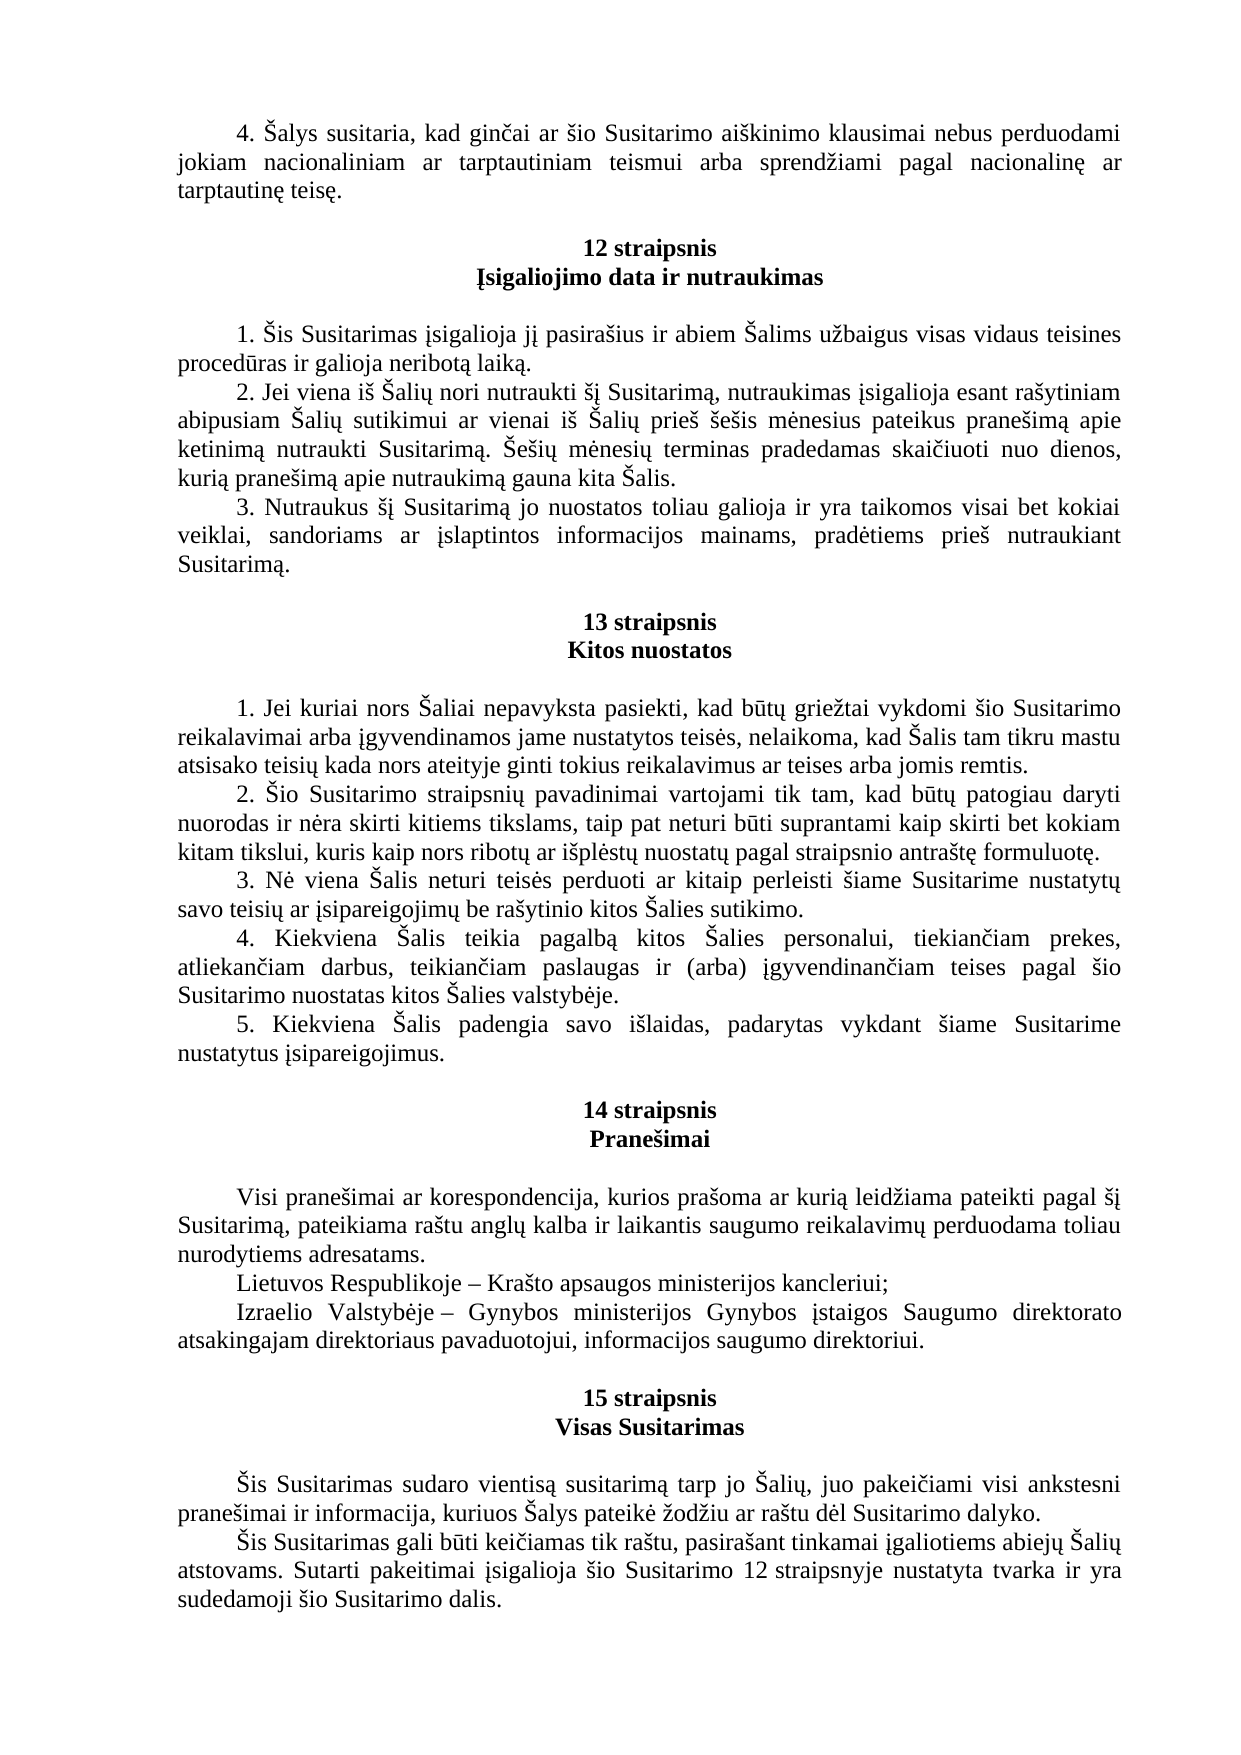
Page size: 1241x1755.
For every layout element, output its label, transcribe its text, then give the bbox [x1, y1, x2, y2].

text 2. Šio Susitarimo straipsnių pavadinimai vartojami tik tam, kad būtų patogiau daryti nuorodas ir nėra skirti kitiems tikslams, taip pat neturi būti suprantami kaip skirti bet kokiam kitam tikslui, kuris kaip nors ribotų ar išplėstų nuostatų pagal straipsnio antraštę formuluotę. [177, 779, 1122, 866]
text 4. Šalys susitaria, kad ginčai ar šio Susitarimo aiškinimo klausimai nebus perduodami jokiam nacionaliniam ar tarptautiniam teismui arba sprendžiami pagal nacionalinę ar tarptautinę teisę. [177, 118, 1122, 204]
text 3. Nė viena Šalis neturi teisės perduoti ar kitaip perleisti šiame Susitarime nustatytų savo teisių ar įsipareigojimų be rašytinio kitos Šalies sutikimo. [177, 866, 1122, 923]
text Kitos nuostatos [177, 636, 1122, 664]
text 14 straipsnis [177, 1096, 1122, 1124]
text 15 straipsnis [177, 1383, 1122, 1412]
text 5. Kiekviena Šalis padengia savo išlaidas, padarytas vykdant šiame Susitarime nustatytus įsipareigojimus. [177, 1009, 1122, 1067]
text 4. Kiekviena Šalis teikia pagalbą kitos Šalies personalui, tiekiančiam prekes, atliekančiam darbus, teikiančiam paslaugas ir (arba) įgyvendinančiam teises pagal šio Susitarimo nuostatas kitos Šalies valstybėje. [177, 923, 1122, 1009]
text Lietuvos Respublikoje – Krašto apsaugos ministerijos kancleriui; [177, 1268, 1122, 1297]
text 1. Šis Susitarimas įsigalioja jį pasirašius ir abiem Šalims užbaigus visas vidaus teisines procedūras ir galioja neribotą laiką. [177, 319, 1122, 377]
text Visas Susitarimas [177, 1412, 1122, 1441]
text 2. Jei viena iš Šalių nori nutraukti šį Susitarimą, nutraukimas įsigalioja esant rašytiniam abipusiam Šalių sutikimui ar vienai iš Šalių prieš šešis mėnesius pateikus pranešimą apie ketinimą nutraukti Susitarimą. Šešių mėnesių terminas pradedamas skaičiuoti nuo dienos, kurią pranešimą apie nutraukimą gauna kita Šalis. [177, 377, 1122, 492]
text 1. Jei kuriai nors Šaliai nepavyksta pasiekti, kad būtų griežtai vykdomi šio Susitarimo reikalavimai arba įgyvendinamos jame nustatytos teisės, nelaikoma, kad Šalis tam tikru mastu atsisako teisių kada nors ateityje ginti tokius reikalavimus ar teises arba jomis remtis. [177, 693, 1122, 779]
text 3. Nutraukus šį Susitarimą jo nuostatos toliau galioja ir yra taikomos visai bet kokiai veiklai, sandoriams ar įslaptintos informacijos mainams, pradėtiems prieš nutraukiant Susitarimą. [177, 492, 1122, 578]
text Izraelio Valstybėje – Gynybos ministerijos Gynybos įstaigos Saugumo direktorato atsakingajam direktoriaus pavaduotojui, informacijos saugumo direktoriui. [177, 1297, 1122, 1354]
text Šis Susitarimas sudaro vientisą susitarimą tarp jo Šalių, juo pakeičiami visi ankstesni pranešimai ir informacija, kuriuos Šalys pateikė žodžiu ar raštu dėl Susitarimo dalyko. [177, 1469, 1122, 1527]
text Visi pranešimai ar korespondencija, kurios prašoma ar kurią leidžiama pateikti pagal šį Susitarimą, pateikiama raštu anglų kalba ir laikantis saugumo reikalavimų perduodama toliau nurodytiems adresatams. [177, 1182, 1122, 1268]
text 13 straipsnis [177, 607, 1122, 636]
text Pranešimai [177, 1124, 1122, 1153]
text 12 straipsnis [177, 233, 1122, 262]
text Šis Susitarimas gali būti keičiamas tik raštu, pasirašant tinkamai įgaliotiems abiejų Šalių atstovams. Sutarti pakeitimai įsigalioja šio Susitarimo 12 straipsnyje nustatyta tvarka ir yra sudedamoji šio Susitarimo dalis. [177, 1527, 1122, 1613]
text Įsigaliojimo data ir nutraukimas [177, 262, 1122, 291]
